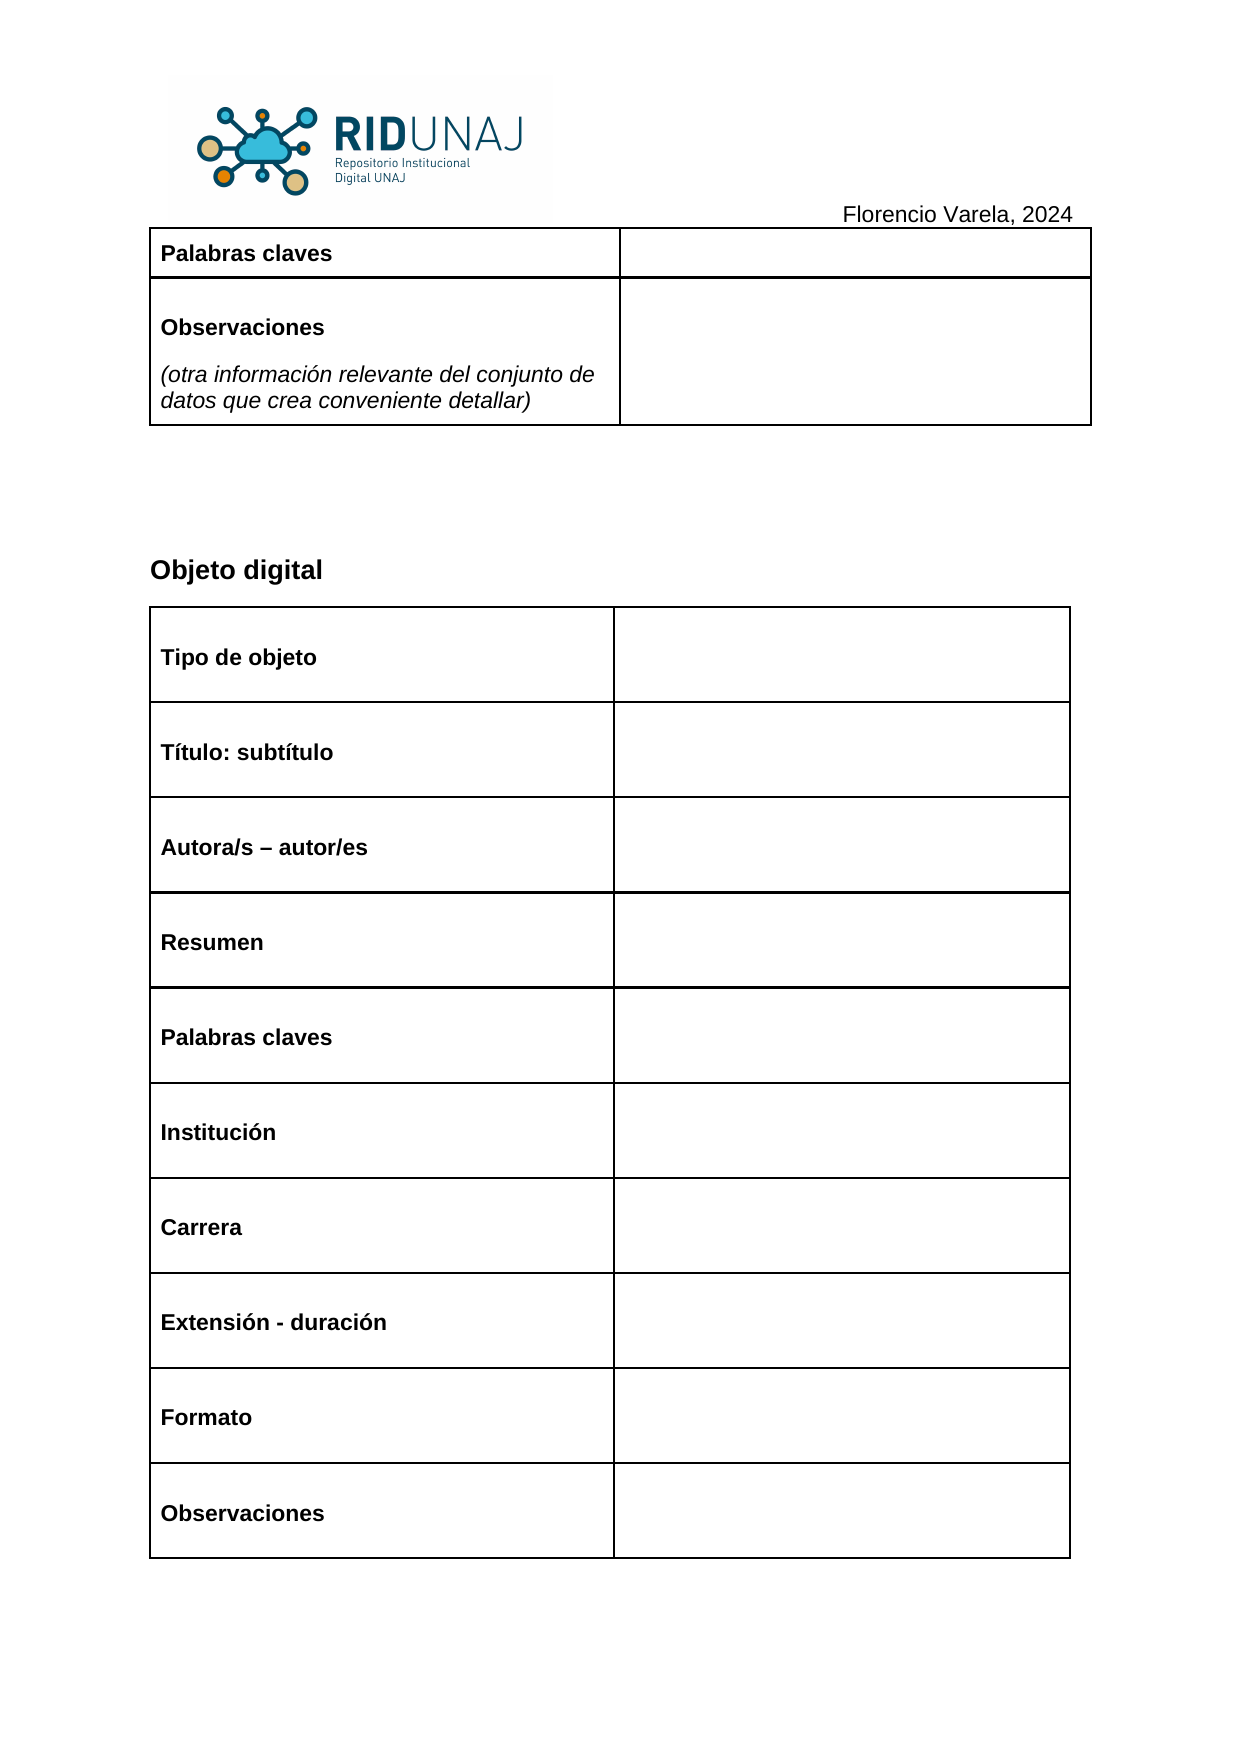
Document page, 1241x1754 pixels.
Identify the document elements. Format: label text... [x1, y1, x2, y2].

table_cell Formato [151, 1369, 613, 1462]
table_cell [615, 1274, 1069, 1367]
table_cell [615, 1369, 1069, 1462]
table_cell Resumen [151, 894, 613, 986]
table_cell Autora/s – autor/es [151, 798, 613, 891]
table_cell [615, 798, 1069, 891]
table_cell Institución [151, 1084, 613, 1177]
table_cell Observaciones [151, 1464, 613, 1557]
table_cell [615, 1179, 1069, 1272]
table_cell Extensión - duración [151, 1274, 613, 1367]
table_header Tipo de objeto [151, 608, 613, 701]
table_cell [615, 1084, 1069, 1177]
table_cell [615, 703, 1069, 796]
table_cell Observaciones (otra información relevante del conjunto de datos que crea conveniente detallar) [151, 279, 619, 424]
table_cell [621, 279, 1090, 424]
table_cell [615, 894, 1069, 986]
table_cell [615, 989, 1069, 1082]
table_cell Palabras claves [151, 229, 619, 276]
picture [167, 75, 554, 223]
table_cell Carrera [151, 1179, 613, 1272]
table_header [615, 608, 1069, 701]
table_cell Título: subtítulo [151, 703, 613, 796]
subtitle Objeto digital [150, 554, 1090, 585]
table_cell [621, 229, 1090, 276]
table_cell Palabras claves [151, 989, 613, 1082]
table_cell [615, 1464, 1069, 1557]
